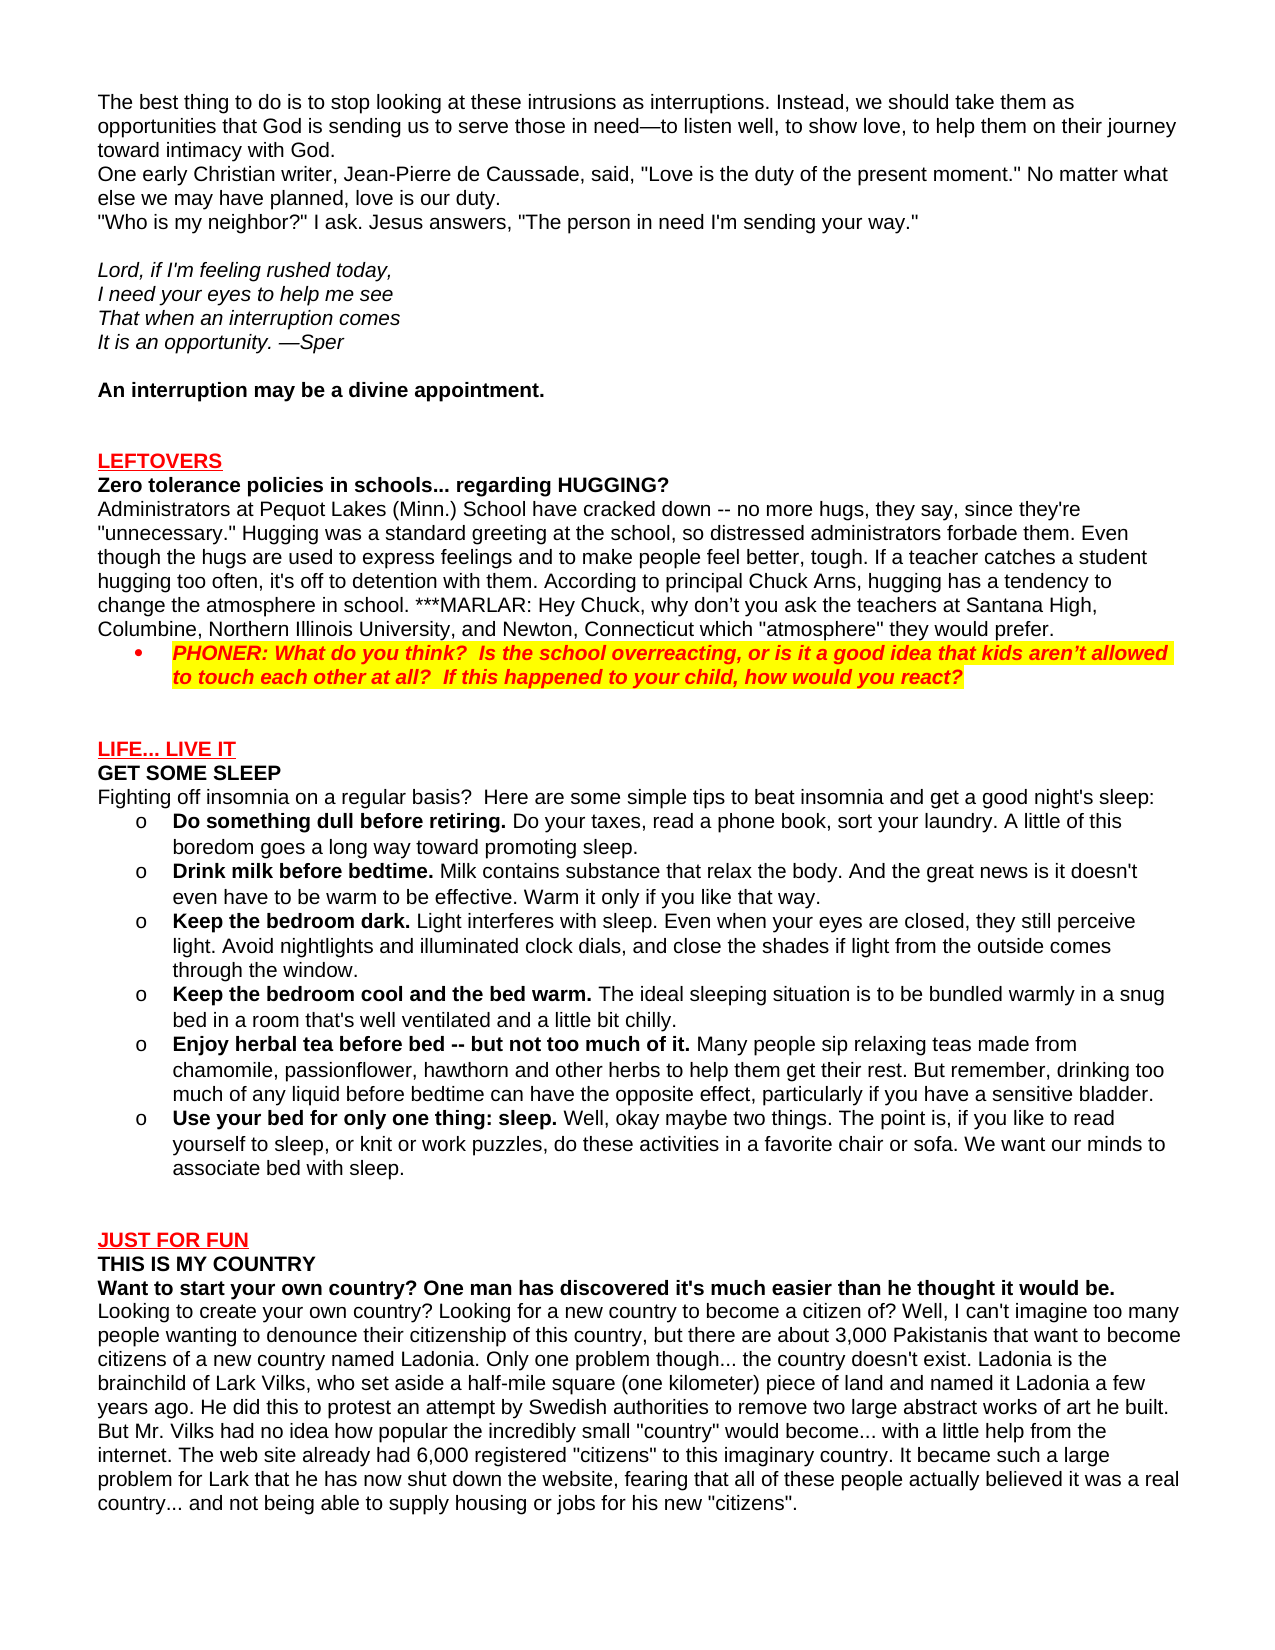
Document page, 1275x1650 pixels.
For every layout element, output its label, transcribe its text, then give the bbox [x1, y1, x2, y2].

list Keep the bedroom dark. Light interferes with sleep. Even when your eyes are closed, they still perceive light. Avoid nightlights and illuminated clock dials, and close the shades if light from the outside comes through the window. [135, 908, 1185, 982]
text Looking to create your own country? Looking for a new country to become a citizen of? Well, I can't imagine too many people wanting to denounce their citizenship of this country, but there are about 3,000 Pakistanis that want to become citizens of a new country named Ladonia. Only one problem though... the country doesn't exist. Ladonia is the brainchild of Lark Vilks, who set aside a half-mile square (one kilometer) piece of land and named it Ladonia a few years ago. He did this to protest an attempt by Swedish authorities to remove two large abstract works of art he built. But Mr. Vilks had no idea how popular the incredibly small "country" would become... with a little help from the internet. The web site already had 6,000 registered "citizens" to this imaginary country. It became such a large problem for Lark that he has now shut down the website, fearing that all of these people actually believed it was a real country... and not being able to supply housing or jobs for his new "citizens". [97, 1299, 1185, 1515]
text LEFTOVERS [97, 449, 1185, 473]
text Zero tolerance policies in schools... regarding HUGGING? [97, 473, 1185, 497]
text JUST FOR FUN [97, 1227, 1185, 1251]
text The best thing to do is to stop looking at these intrusions as interruptions. Instead, we should take them as opportunities that God is sending us to serve those in need—to listen well, to show love, to help them on their journey toward intimacy with God. [97, 90, 1185, 162]
text GET SOME SLEEP Fighting off insomnia on a regular basis? Here are some simple tips to beat insomnia and get a good night's sleep: [97, 761, 1185, 809]
text Administrators at Pequot Lakes (Minn.) School have cracked down -- no more hugs, they say, since they're "unnecessary." Hugging was a standard greeting at the school, so distressed administrators forbade them. Even though the hugs are used to express feelings and to make people feel better, tough. If a teacher catches a student hugging too often, it's off to detention with them. According to principal Chuck Arns, hugging has a tendency to change the atmosphere in school. ***MARLAR: Hey Chuck, why don’t you ask the teachers at Santana High, Columbine, Northern Illinois University, and Newton, Connecticut which "atmosphere" they would prefer. [97, 497, 1185, 641]
text Want to start your own country? One man has discovered it's much easier than he thought it would be. [97, 1275, 1185, 1299]
text One early Christian writer, Jean-Pierre de Caussade, said, "Love is the duty of the present moment." No matter what else we may have planned, love is our duty. [97, 162, 1185, 210]
list Enjoy herbal tea before bed -- but not too much of it. Many people sip relaxing teas made from chamomile, passionflower, hawthorn and other herbs to help them get their rest. But remember, drinking too much of any liquid before bedtime can have the opposite effect, particularly if you have a sensitive bladder. [135, 1032, 1185, 1106]
list Use your bed for only one thing: sleep. Well, okay maybe two things. The point is, if you like to read yourself to sleep, or knit or work puzzles, do these activities in a favorite chair or sofa. We want our minds to associate bed with sleep. [135, 1106, 1185, 1179]
text LIFE... LIVE IT [97, 737, 1185, 761]
text "Who is my neighbor?" I ask. Jesus answers, "The person in need I'm sending your way." [97, 210, 1185, 234]
list Keep the bedroom cool and the bed warm. The ideal sleeping situation is to be bundled warmly in a snug bed in a room that's well ventilated and a little bit chilly. [135, 982, 1185, 1032]
list PHONER: What do you think? Is the school overreacting, or is it a good idea that kids aren’t allowed to touch each other at all? If this happened to your child, how would you react? [135, 641, 1185, 689]
text An interruption may be a divine appointment. [97, 377, 1185, 401]
text THIS IS MY COUNTRY [97, 1251, 1185, 1275]
text Lord, if I'm feeling rushed today, I need your eyes to help me see That when an interruption comes It is an opportunity. —Sper [97, 258, 1185, 353]
list Drink milk before bedtime. Milk contains substance that relax the body. And the great news is it doesn't even have to be warm to be effective. Warm it only if you like that way. [135, 859, 1185, 908]
list Do something dull before retiring. Do your taxes, read a phone book, sort your laundry. A little of this boredom goes a long way toward promoting sleep. [135, 809, 1185, 859]
